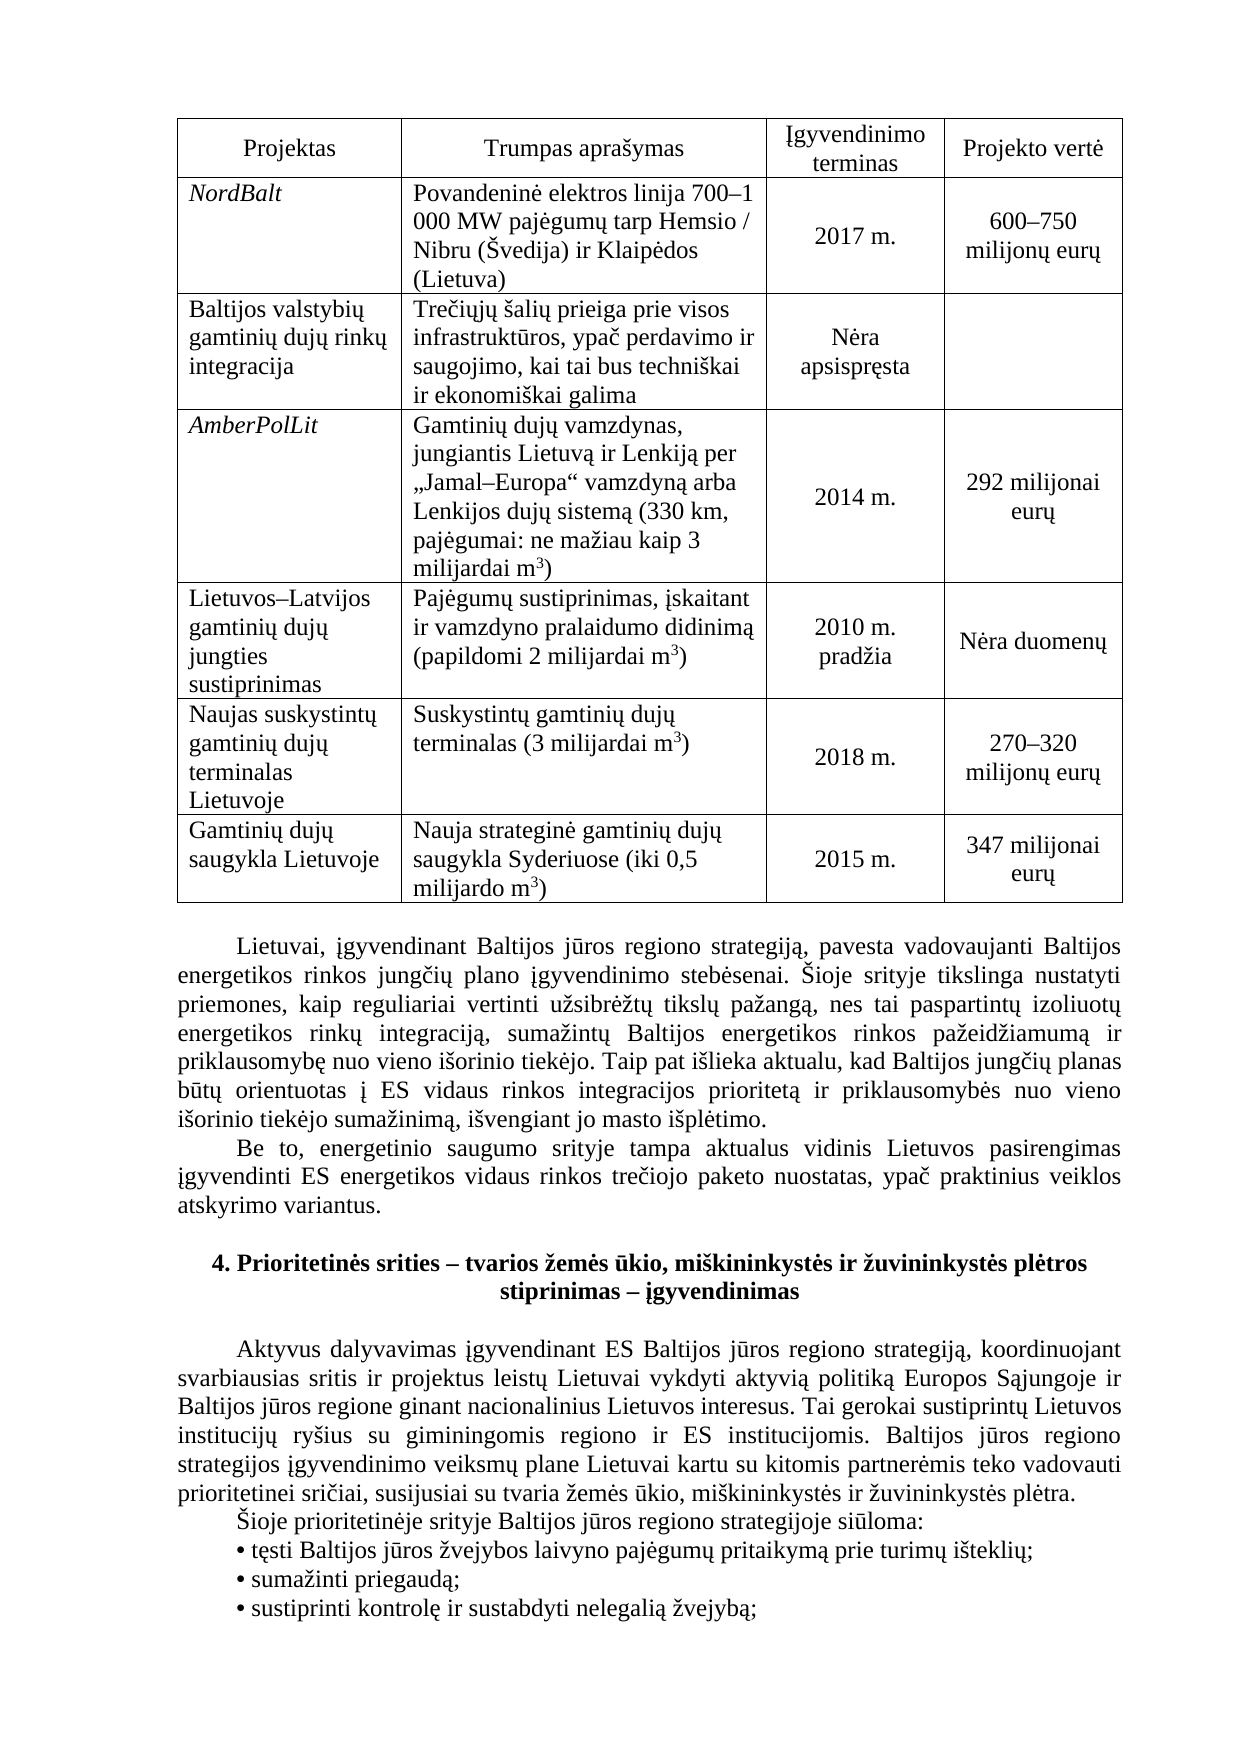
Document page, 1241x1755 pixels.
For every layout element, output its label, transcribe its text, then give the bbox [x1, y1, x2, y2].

table_cell 2014 m. [767, 410, 944, 582]
table_cell Lietuvos–Latvijos gamtinių dujų jungties sustiprinimas [178, 583, 401, 698]
table_cell 600–750 milijonų eurų [945, 178, 1122, 293]
table_cell Nėra apsispręsta [767, 294, 944, 409]
table_cell 292 milijonai eurų [945, 410, 1122, 582]
text Aktyvus dalyvavimas įgyvendinant ES Baltijos jūros regiono strategiją, koordinuojant svarbiausias sritis ir projektus leistų Lietuvai vykdyti aktyvią politiką Europos Sąjungoje ir Baltijos jūros regione ginant nacionalinius Lietuvos interesus. Tai gerokai sustiprintų Lietuvos institucijų ryšius su giminingomis regiono ir ES institucijomis. Baltijos jūros regiono strategijos įgyvendinimo veiksmų plane Lietuvai kartu su kitomis partnerėmis teko vadovauti prioritetinei sričiai, susijusiai su tvaria žemės ūkio, miškininkystės ir žuvininkystės plėtra. [177, 1334, 1122, 1506]
text 4. Prioritetinės srities – tvarios žemės ūkio, miškininkystės ir žuvininkystės plėtros stiprinimas – įgyvendinimas [177, 1248, 1122, 1305]
table_cell Pajėgumų sustiprinimas, įskaitant ir vamzdyno pralaidumo didinimą (papildomi 2 milijardai m3) [402, 583, 766, 698]
table_header Projektas [178, 119, 401, 177]
text Be to, energetinio saugumo srityje tampa aktualus vidinis Lietuvos pasirengimas įgyvendinti ES energetikos vidaus rinkos trečiojo paketo nuostatas, ypač praktinius veiklos atskyrimo variantus. [177, 1133, 1122, 1219]
table_cell 2018 m. [767, 699, 944, 814]
table_header Projekto vertė [945, 119, 1122, 177]
text Šioje prioritetinėje srityje Baltijos jūros regiono strategijoje siūloma: [177, 1506, 1122, 1535]
table_cell 347 milijonai eurų [945, 815, 1122, 902]
table_cell AmberPolLit [178, 410, 401, 582]
text Lietuvai, įgyvendinant Baltijos jūros regiono strategiją, pavesta vadovaujanti Baltijos energetikos rinkos jungčių plano įgyvendinimo stebėsenai. Šioje srityje tikslinga nustatyti priemones, kaip reguliariai vertinti užsibrėžtų tikslų pažangą, nes tai paspartintų izoliuotų energetikos rinkų integraciją, sumažintų Baltijos energetikos rinkos pažeidžiamumą ir priklausomybę nuo vieno išorinio tiekėjo. Taip pat išlieka aktualu, kad Baltijos jungčių planas būtų orientuotas į ES vidaus rinkos integracijos prioritetą ir priklausomybės nuo vieno išorinio tiekėjo sumažinimą, išvengiant jo masto išplėtimo. [177, 931, 1122, 1133]
table_cell [945, 294, 1122, 409]
table_cell 2010 m. pradžia [767, 583, 944, 698]
table_cell Naujas suskystintų gamtinių dujų terminalas Lietuvoje [178, 699, 401, 814]
table_cell Suskystintų gamtinių dujų terminalas (3 milijardai m3) [402, 699, 766, 814]
table_header Trumpas aprašymas [402, 119, 766, 177]
text • tęsti Baltijos jūros žvejybos laivyno pajėgumų pritaikymą prie turimų išteklių; [177, 1535, 1122, 1564]
table_cell 270–320 milijonų eurų [945, 699, 1122, 814]
table_header Įgyvendinimo terminas [767, 119, 944, 177]
text • sustiprinti kontrolę ir sustabdyti nelegalią žvejybą; [177, 1593, 1122, 1621]
table_cell Trečiųjų šalių prieiga prie visos infrastruktūros, ypač perdavimo ir saugojimo, kai tai bus techniškai ir ekonomiškai galima [402, 294, 766, 409]
text • sumažinti priegaudą; [177, 1564, 1122, 1593]
table_cell 2017 m. [767, 178, 944, 293]
table_cell Nauja strateginė gamtinių dujų saugykla Syderiuose (iki 0,5 milijardo m3) [402, 815, 766, 902]
table_cell Povandeninė elektros linija 700–1 000 MW pajėgumų tarp Hemsio / Nibru (Švedija) ir Klaipėdos (Lietuva) [402, 178, 766, 293]
table_cell NordBalt [178, 178, 401, 293]
table_cell Nėra duomenų [945, 583, 1122, 698]
table_cell 2015 m. [767, 815, 944, 902]
table_cell Baltijos valstybių gamtinių dujų rinkų integracija [178, 294, 401, 409]
table_cell Gamtinių dujų vamzdynas, jungiantis Lietuvą ir Lenkiją per „Jamal–Europa“ vamzdyną arba Lenkijos dujų sistemą (330 km, pajėgumai: ne mažiau kaip 3 milijardai m3) [402, 410, 766, 582]
table_cell Gamtinių dujų saugykla Lietuvoje [178, 815, 401, 902]
